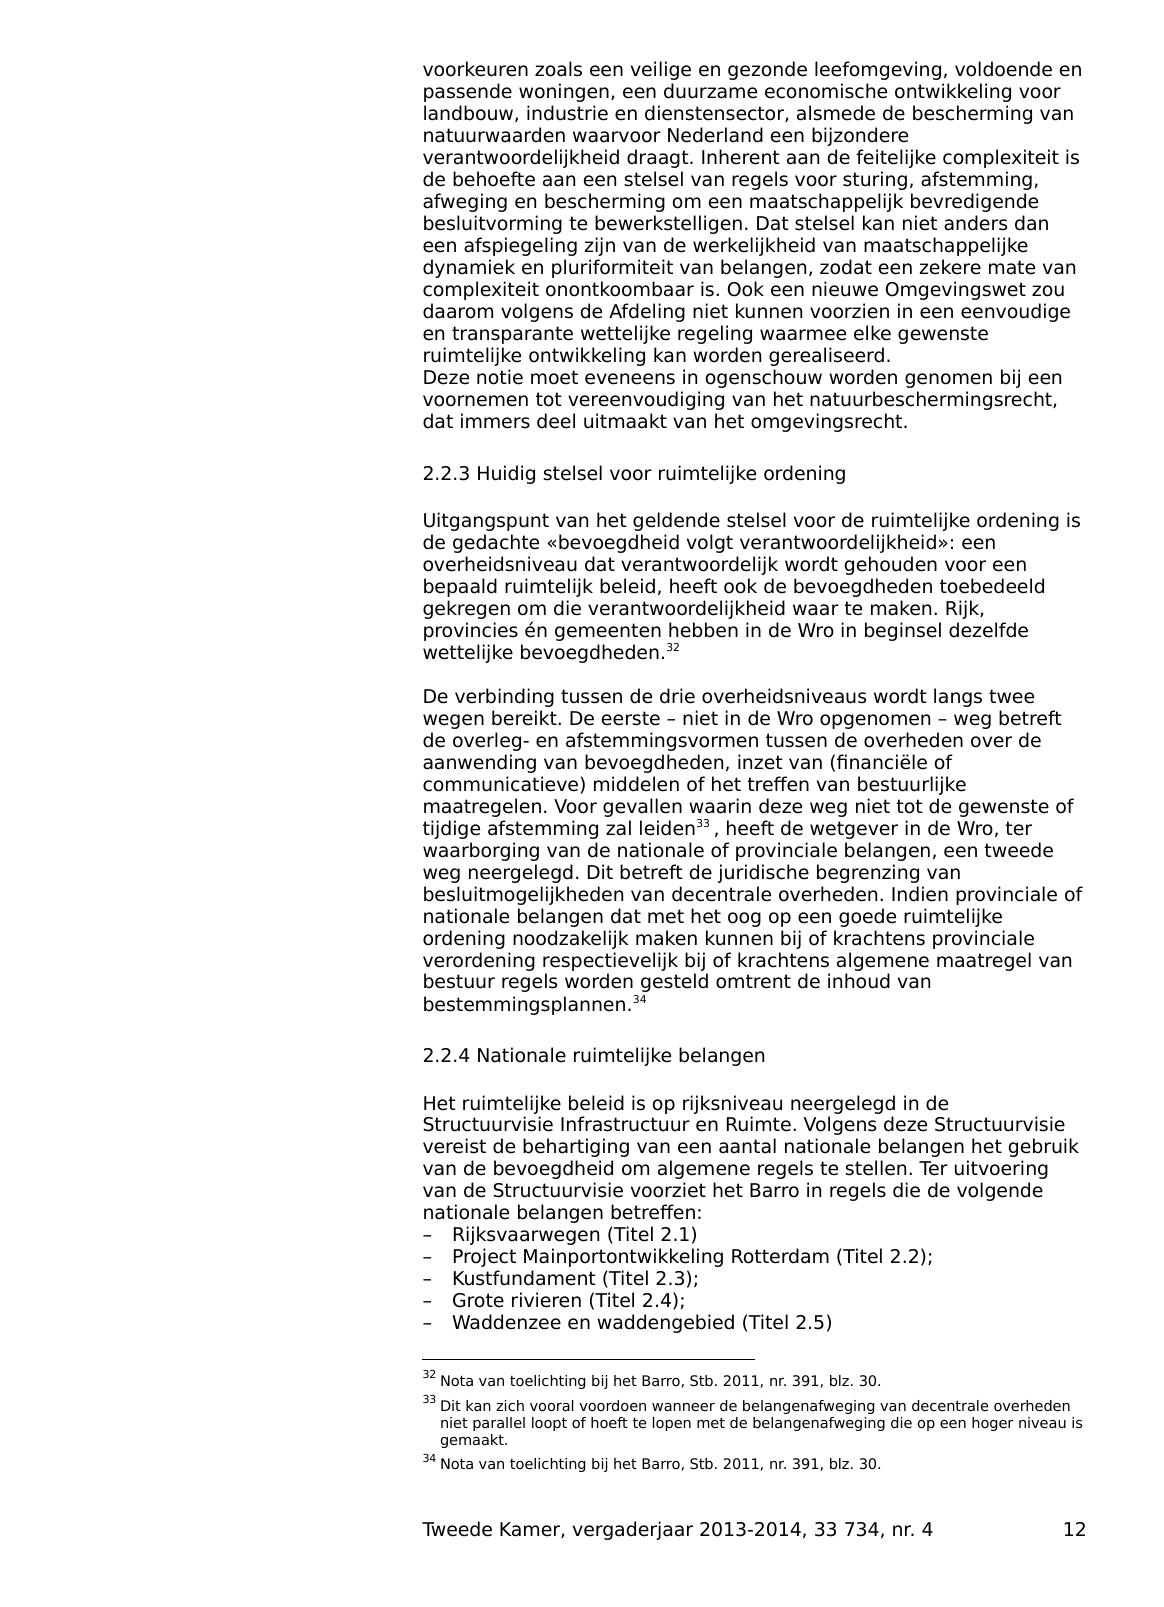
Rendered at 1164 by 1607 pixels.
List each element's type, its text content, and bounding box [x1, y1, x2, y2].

subtitle 2.2.3 Huidig stelsel voor ruimtelijke ordening [422, 463, 1087, 485]
text – Rijksvaarwegen (Titel 2.1) [422, 1224, 1087, 1246]
text Het ruimtelijke beleid is op rijksniveau neergelegd in de Structuurvisie Infrastructuur en Ruimte. Volgens deze Structuurvisie vereist de behartiging van een aantal nationale belangen het gebruik van de bevoegdheid om algemene regels te stellen. Ter uitvoering van de Structuurvisie voorziet het Barro in regels die de volgende nationale belangen betreffen: [422, 1092, 1087, 1224]
text De verbinding tussen de drie overheidsniveaus wordt langs twee wegen bereikt. De eerste – niet in de Wro opgenomen – weg betreft de overleg- en afstemmingsvormen tussen de overheden over de aanwending van bevoegdheden, inzet van (financiële of communicatieve) middelen of het treffen van bestuurlijke maatregelen. Voor gevallen waarin deze weg niet tot de gewenste of tijdige afstemming zal leiden, heeft de wetgever in de Wro, ter waarborging van de nationale of provinciale belangen, een tweede weg neergelegd. Dit betreft de juridische begrenzing van besluitmogelijkheden van decentrale overheden. Indien provinciale of nationale belangen dat met het oog op een goede ruimtelijke ordening noodzakelijk maken kunnen bij of krachtens provinciale verordening respectievelijk bij of krachtens algemene maatregel van bestuur regels worden gesteld omtrent de inhoud van bestemmingsplannen. [422, 686, 1087, 1015]
text – Project Mainportontwikkeling Rotterdam (Titel 2.2); [422, 1246, 1087, 1268]
text Nota van toelichting bij het Barro, Stb. 2011, nr. 391, blz. 30. [422, 1368, 1087, 1391]
text Dit kan zich vooral voordoen wanneer de belangenafweging van decentrale overheden niet parallel loopt of hoeft te lopen met de belangenafweging die op een hoger niveau is gemaakt. [422, 1393, 1087, 1449]
text Deze notie moet eveneens in ogenschouw worden genomen bij een voornemen tot vereenvoudiging van het natuurbeschermingsrecht, dat immers deel uitmaakt van het omgevingsrecht. [422, 367, 1087, 433]
text Nota van toelichting bij het Barro, Stb. 2011, nr. 391, blz. 30. [422, 1452, 1087, 1474]
text – Waddenzee en waddengebied (Titel 2.5) [422, 1312, 1087, 1334]
text Uitgangspunt van het geldende stelsel voor de ruimtelijke ordening is de gedachte «bevoegdheid volgt verantwoordelijkheid»: een overheidsniveau dat verantwoordelijk wordt gehouden voor een bepaald ruimtelijk beleid, heeft ook de bevoegdheden toebedeeld gekregen om die verantwoordelijkheid waar te maken. Rijk, provincies én gemeenten hebben in de Wro in beginsel dezelfde wettelijke bevoegdheden. [422, 510, 1087, 663]
text voorkeuren zoals een veilige en gezonde leefomgeving, voldoende en passende woningen, een duurzame economische ontwikkeling voor landbouw, industrie en dienstensector, alsmede de bescherming van natuurwaarden waarvoor Nederland een bijzondere verantwoordelijkheid draagt. Inherent aan de feitelijke complexiteit is de behoefte aan een stelsel van regels voor sturing, afstemming, afweging en bescherming om een maatschappelijk bevredigende besluitvorming te bewerkstelligen. Dat stelsel kan niet anders dan een afspiegeling zijn van de werkelijkheid van maatschappelijke dynamiek en pluriformiteit van belangen, zodat een zekere mate van complexiteit onontkoombaar is. Ook een nieuwe Omgevingswet zou daarom volgens de Afdeling niet kunnen voorzien in een eenvoudige en transparante wettelijke regeling waarmee elke gewenste ruimtelijke ontwikkeling kan worden gerealiseerd. [422, 59, 1087, 367]
text – Kustfundament (Titel 2.3); [422, 1268, 1087, 1290]
subtitle 2.2.4 Nationale ruimtelijke belangen [422, 1045, 1087, 1067]
text – Grote rivieren (Titel 2.4); [422, 1290, 1087, 1312]
